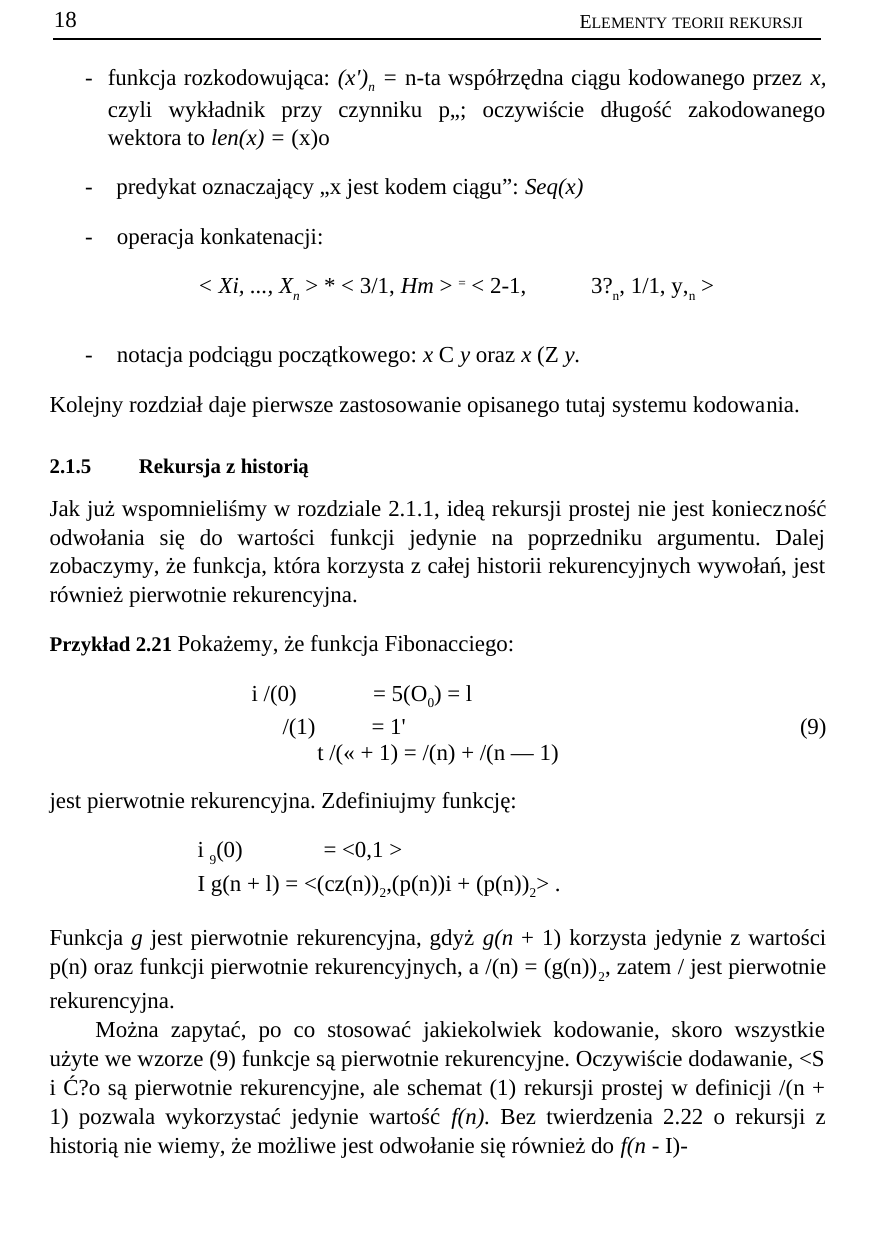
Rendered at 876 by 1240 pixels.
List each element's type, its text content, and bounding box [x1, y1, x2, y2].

list predykat oznaczający „x jest kodem ciągu”: Seq(x) [49, 173, 826, 200]
text Funkcja g jest pierwotnie rekurencyjna, gdyż g(n + 1) korzysta jedynie z war­tości p(n) oraz funkcji pierwotnie rekurencyjnych, a /(n) = (g(n))2, zatem / jest pierwotnie rekurencyjna. [49, 924, 826, 1013]
text Kolejny rozdział daje pierwsze zastosowanie opisanego tutaj systemu kodowa­nia. [49, 391, 826, 417]
list operacja konkatenacji: [49, 223, 826, 249]
text t /(« + 1) = /(n) + /(n — 1) [49, 739, 826, 766]
text 18 [52, 6, 78, 33]
text /(1) = 1' (9) [49, 713, 826, 739]
text Przykład 2.21 Pokażemy, że funkcja Fibonacciego: [49, 630, 826, 656]
text Elementy teorii rekursji [579, 10, 823, 32]
text jest pierwotnie rekurencyjna. Zdefiniujmy funkcję: [49, 787, 826, 813]
text i 9(0) = <0,1 > [197, 836, 826, 867]
text < Xi, ..., Xn > * < 3/1, Hm > = < 2-1, 3?n, 1/1, y,n > [197, 272, 826, 303]
text i /(0) = 5(O0) = l [251, 679, 826, 710]
text Jak już wspomnieliśmy w rozdziale 2.1.1, ideą rekursji prostej nie jest koniecz­ność odwołania się do wartości funkcji jedynie na poprzedniku argumentu. Dalej zobaczymy, że funkcja, która korzysta z całej historii rekurencyjnych wywołań, jest również pierwotnie rekurencyjna. [49, 496, 826, 607]
subtitle 2.1.5 Rekursja z historią [49, 454, 826, 478]
list funkcja rozkodowująca: (x')n = n-ta współrzędna ciągu kodowanego przez x, czyli wykładnik przy czynniku p„; oczywiście długość zakodowanego wektora to len(x) = (x)o [85, 64, 826, 151]
list notacja podciągu początkowego: x C y oraz x (Z y. [49, 341, 826, 368]
text Można zapytać, po co stosować jakiekolwiek kodowanie, skoro wszystkie użyte we wzorze (9) funkcje są pierwotnie rekurencyjne. Oczywiście dodawanie, <S i Ć?o są pierwotnie rekurencyjne, ale schemat (1) rekursji prostej w definicji /(n + 1) pozwala wykorzystać jedynie wartość f(n). Bez twierdzenia 2.22 o rekursji z historią nie wiemy, że możliwe jest odwołanie się również do f(n - I)- [49, 1016, 826, 1158]
text I g(n + l) = <(cz(n))2,(p(n))i + (p(n))2> . [197, 870, 826, 901]
